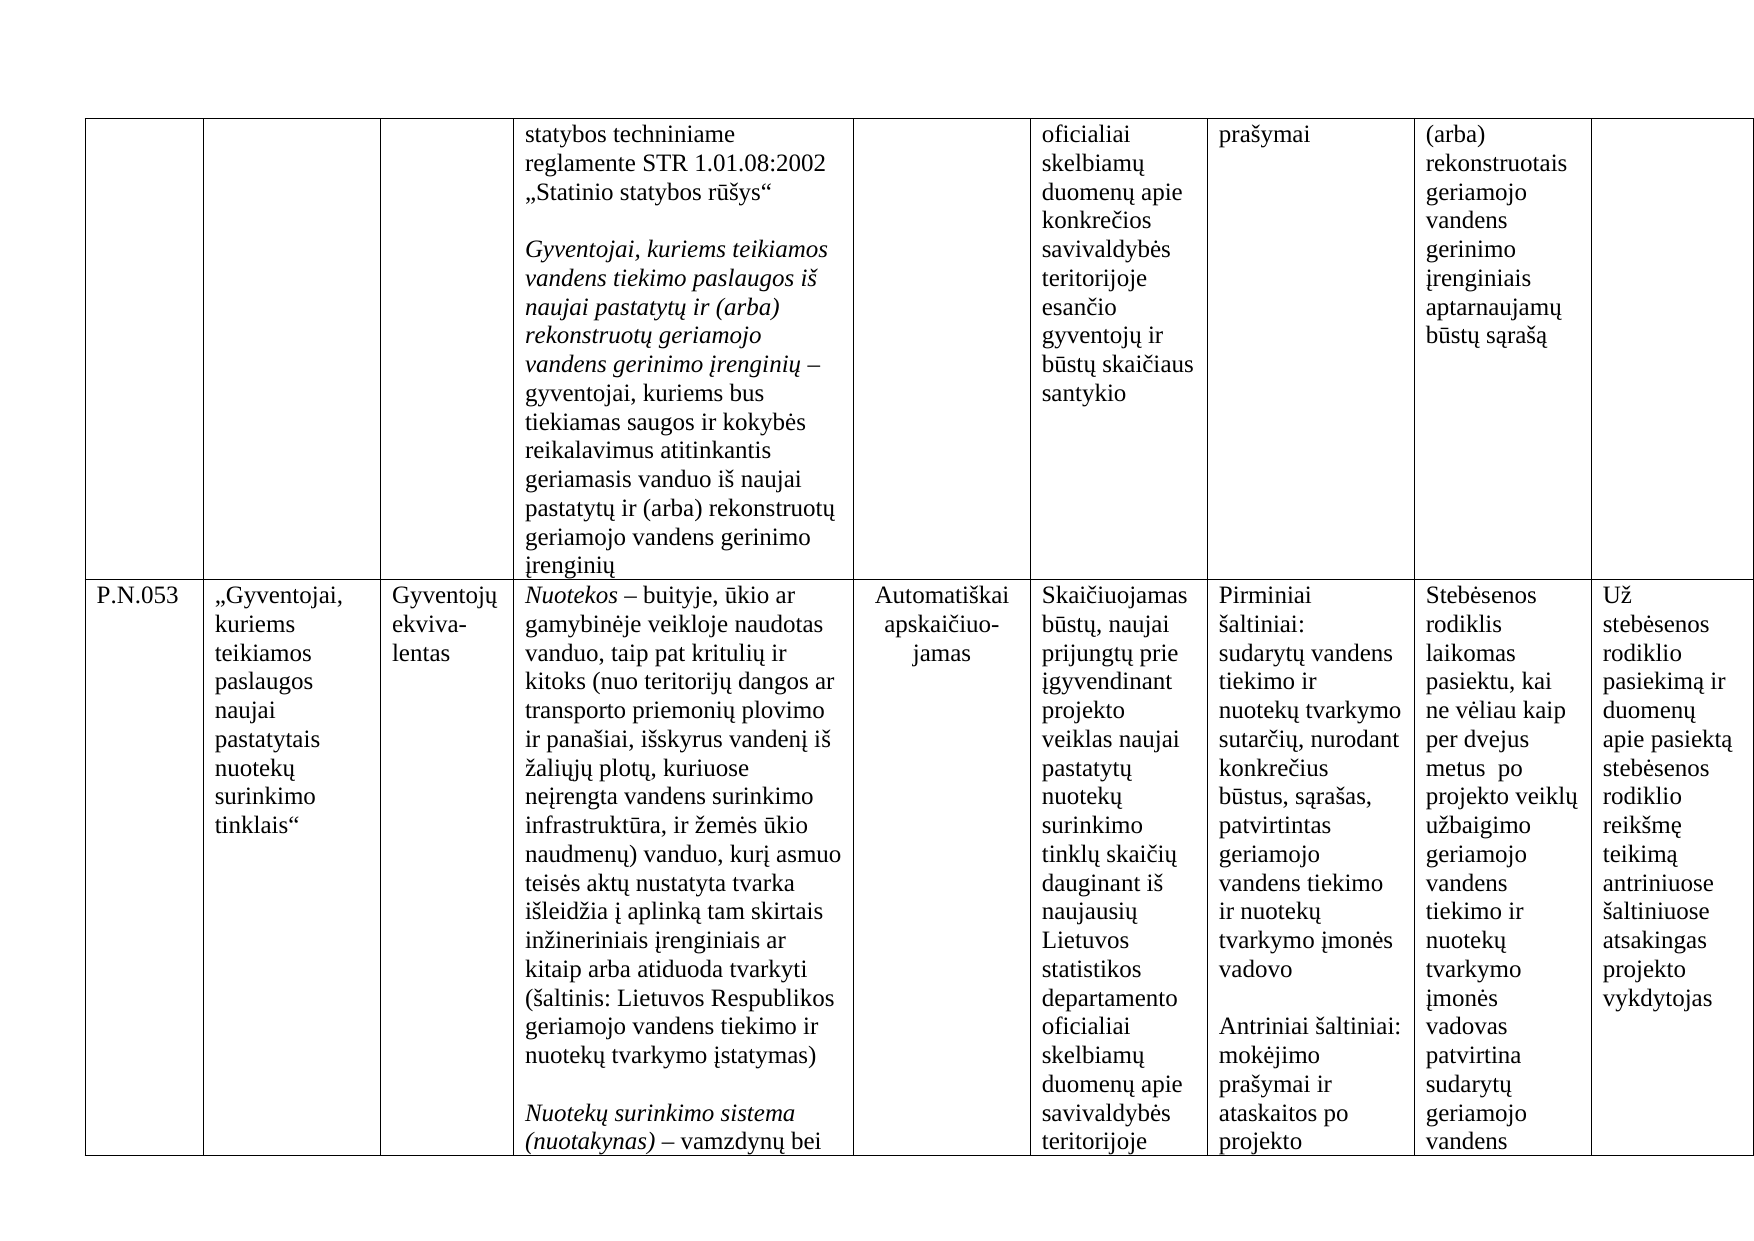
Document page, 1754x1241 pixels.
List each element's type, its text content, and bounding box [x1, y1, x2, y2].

table_cell Skaičiuojamas būstų, naujai prijungtų prie įgyvendinant projekto veiklas naujai pastatytų nuotekų surinkimo tinklų skaičių dauginant iš naujausių Lietuvos statistikos departamento oficialiai skelbiamų duomenų apie savivaldybės teritorijoje [1031, 580, 1207, 1155]
table_cell oficialiai skelbiamų duomenų apie konkrečios savivaldybės teritorijoje esančio gyventojų ir būstų skaičiaus santykio [1031, 119, 1207, 579]
table_cell Stebėsenos rodiklis laikomas pasiektu, kai ne vėliau kaip per dvejus metus po projekto veiklų užbaigimo geriamojo vandens tiekimo ir nuotekų tvarkymo įmonės vadovas patvirtina sudarytų geriamojo vandens [1415, 580, 1591, 1155]
table_cell Nuotekos – buityje, ūkio ar gamybinėje veikloje naudotas vanduo, taip pat kritulių ir kitoks (nuo teritorijų dangos ar transporto priemonių plovimo ir panašiai, išskyrus vandenį iš žaliųjų plotų, kuriuose neįrengta vandens surinkimo infrastruktūra, ir žemės ūkio naudmenų) vanduo, kurį asmuo teisės aktų nustatyta tvarka išleidžia į aplinką tam skirtais inžineriniais įrenginiais ar kitaip arba atiduoda tvarkyti (šaltinis: Lietuvos Respublikos geriamojo vandens tiekimo ir nuotekų tvarkymo įstatymas) Nuotekų surinkimo sistema (nuotakynas) – vamzdynų bei [514, 580, 853, 1155]
table_cell (arba) rekonstruotais geriamojo vandens gerinimo įrenginiais aptarnaujamų būstų sąrašą [1415, 119, 1591, 579]
table_cell Už stebėsenos rodiklio pasiekimą ir duomenų apie pasiektą stebėsenos rodiklio reikšmę teikimą antriniuose šaltiniuose atsakingas projekto vykdytojas [1592, 580, 1753, 1155]
table_cell [854, 119, 1030, 579]
table_cell Pirminiai šaltiniai: sudarytų vandens tiekimo ir nuotekų tvarkymo sutarčių, nurodant konkrečius būstus, sąrašas, patvirtintas geriamojo vandens tiekimo ir nuotekų tvarkymo įmonės vadovo Antriniai šaltiniai: mokėjimo prašymai ir ataskaitos po projekto [1208, 580, 1414, 1155]
table_cell statybos techniniame reglamente STR 1.01.08:2002 „Statinio statybos rūšys“ Gyventojai, kuriems teikiamos vandens tiekimo paslaugos iš naujai pastatytų ir (arba) rekonstruotų geriamojo vandens gerinimo įrenginių – gyventojai, kuriems bus tiekiamas saugos ir kokybės reikalavimus atitinkantis geriamasis vanduo iš naujai pastatytų ir (arba) rekonstruotų geriamojo vandens gerinimo įrenginių [514, 119, 853, 579]
table_cell P.N.053 [86, 580, 203, 1155]
table_cell „Gyventojai, kuriems teikiamos paslaugos naujai pastatytais nuotekų surinkimo tinklais“ [204, 580, 380, 1155]
table_cell [1592, 119, 1753, 579]
table_cell prašymai [1208, 119, 1414, 579]
table_cell [381, 119, 513, 579]
table_cell Automatiškai apskaičiuo-jamas [854, 580, 1030, 1155]
table_cell Gyventojų ekviva-lentas [381, 580, 513, 1155]
table_cell [86, 119, 203, 579]
table_cell [204, 119, 380, 579]
